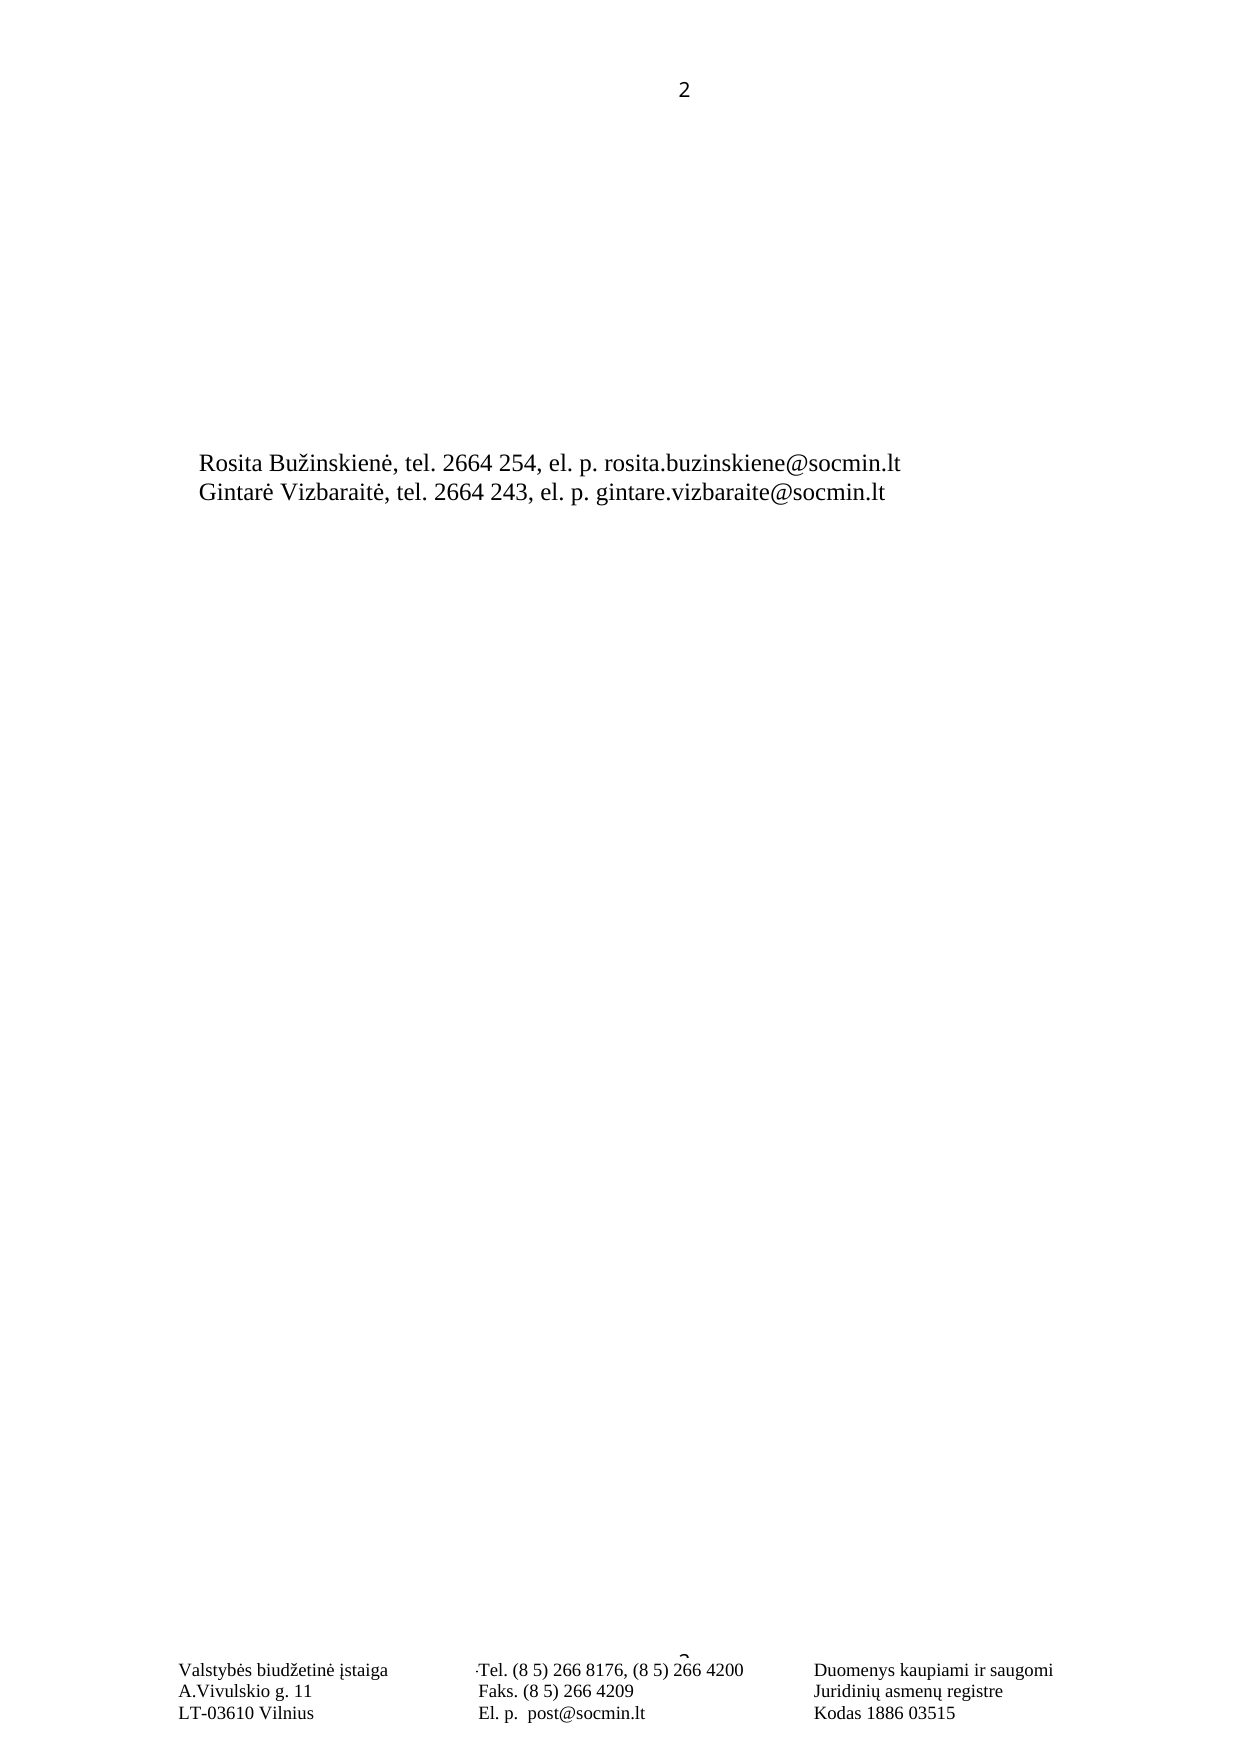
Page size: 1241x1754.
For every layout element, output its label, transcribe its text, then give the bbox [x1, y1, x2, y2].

table_header Rosita Bužinskienė, tel. 2664 254, el. p. rosita.buzinskiene@socmin.lt [188, 104, 1204, 477]
table_cell Gintarė Vizbaraitė, tel. 2664 243, el. p. gintare.vizbaraite@socmin.lt [188, 477, 1204, 563]
